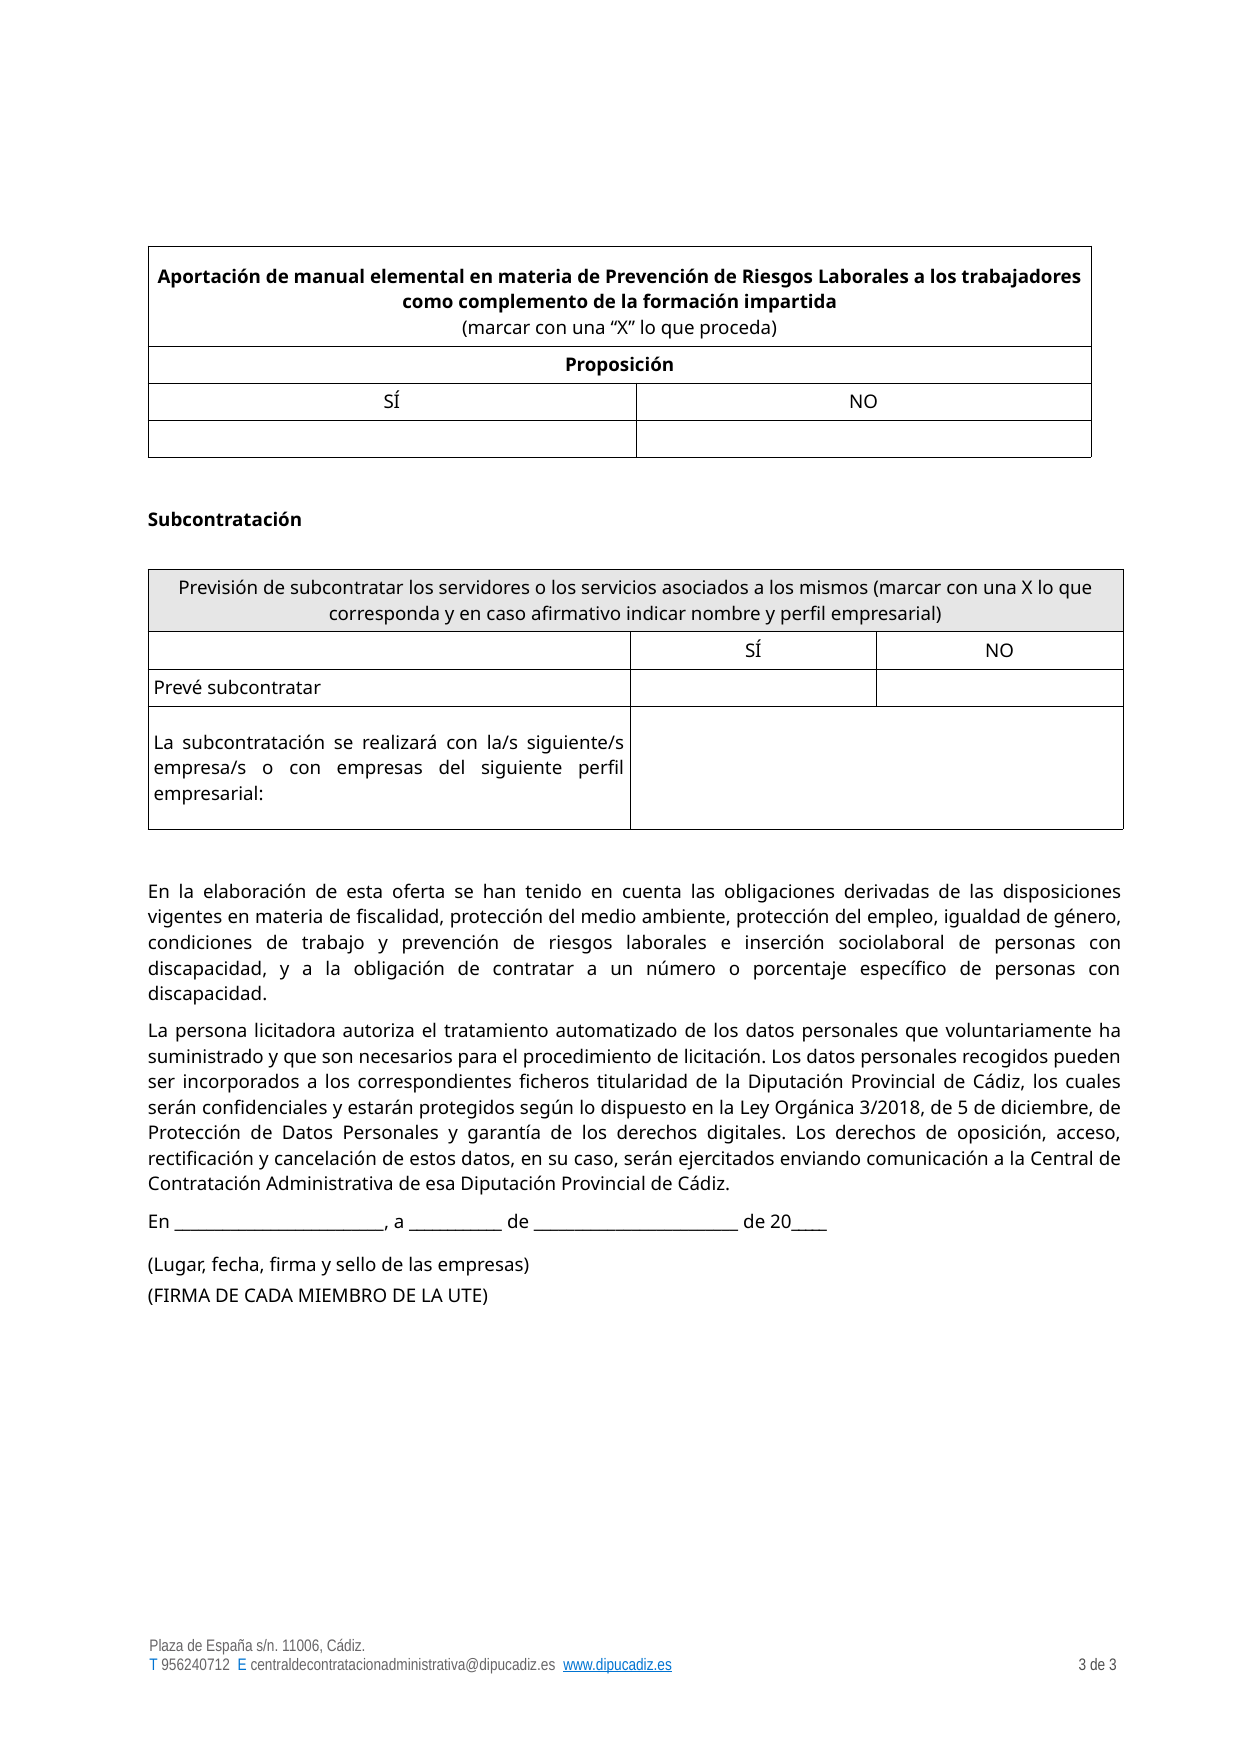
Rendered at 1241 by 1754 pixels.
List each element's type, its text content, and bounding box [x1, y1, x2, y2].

table_cell Prevé subcontratar [149, 670, 630, 706]
table_cell [631, 670, 876, 706]
table_cell La subcontratación se realizará con la/s siguiente/s empresa/s o con empresas del siguiente perfil empresarial: [149, 707, 630, 829]
text (Lugar, fecha, firma y sello de las empresas) [148, 1251, 1122, 1277]
table_cell SÍ [149, 384, 636, 420]
table_cell [877, 670, 1123, 706]
table_cell SÍ [631, 632, 876, 668]
table_cell Proposición [149, 347, 1091, 383]
table_cell [637, 421, 1091, 457]
table_cell [149, 632, 630, 668]
table_cell [149, 421, 636, 457]
text En la elaboración de esta oferta se han tenido en cuenta las obligaciones derivadas de las disposiciones vigentes en materia de fiscalidad, protección del medio ambiente, protección del empleo, igualdad de género, condiciones de trabajo y prevención de riesgos laborales e inserción sociolaboral de personas con discapacidad, y a la obligación de contratar a un número o porcentaje específico de personas con discapacidad. [148, 878, 1122, 1006]
text La persona licitadora autoriza el tratamiento automatizado de los datos personales que voluntariamente ha suministrado y que son necesarios para el procedimiento de licitación. Los datos personales recogidos pueden ser incorporados a los correspondientes ficheros titularidad de la Diputación Provincial de Cádiz, los cuales serán confidenciales y estarán protegidos según lo dispuesto en la Ley Orgánica 3/2018, de 5 de diciembre, de Protección de Datos Personales y garantía de los derechos digitales. Los derechos de oposición, acceso, rectificación y cancelación de estos datos, en su caso, serán ejercitados enviando comunicación a la Central de Contratación Administrativa de esa Diputación Provincial de Cádiz. [148, 1018, 1122, 1196]
table_cell NO [637, 384, 1091, 420]
text (FIRMA DE CADA MIEMBRO DE LA UTE) [148, 1283, 1122, 1308]
text En , a de de 20 [148, 1208, 1122, 1233]
table_cell NO [877, 632, 1123, 668]
table_header Previsión de subcontratar los servidores o los servicios asociados a los mismos (marcar con una X lo que corresponda y en caso afirmativo indicar nombre y perfil empresarial) [149, 570, 1123, 631]
text Subcontratación [148, 506, 1122, 531]
table_header Aportación de manual elemental en materia de Prevención de Riesgos Laborales a los trabajadores como complemento de la formación impartida (marcar con una “X” lo que proceda) [149, 247, 1091, 346]
table_cell [631, 707, 1123, 829]
